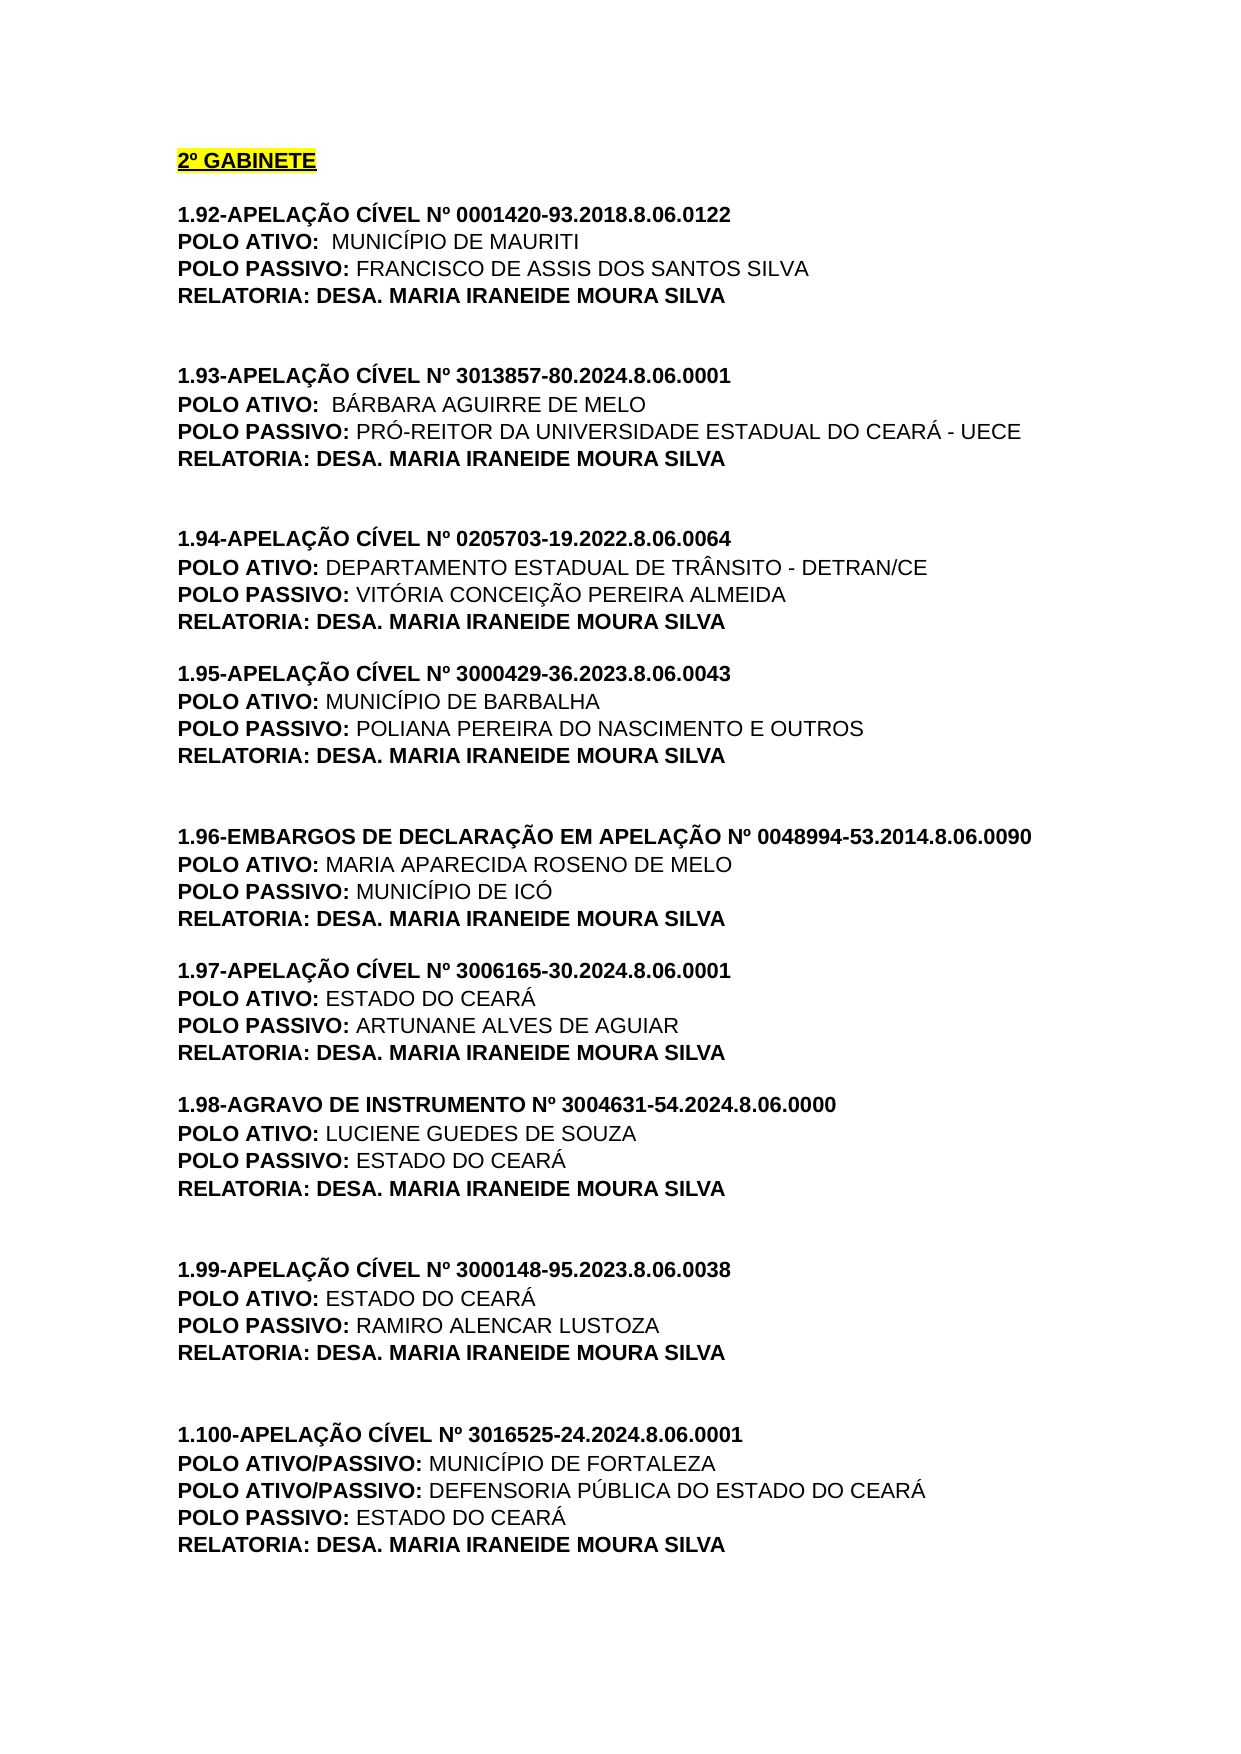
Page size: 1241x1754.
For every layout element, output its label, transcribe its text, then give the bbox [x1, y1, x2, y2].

text POLO ATIVO: MUNICÍPIO DE BARBALHA [177, 688, 1063, 714]
text POLO PASSIVO: FRANCISCO DE ASSIS DOS SANTOS SILVA [177, 256, 1063, 281]
text POLO ATIVO: ESTADO DO CEARÁ [177, 1286, 1063, 1311]
text POLO ATIVO: BÁRBARA AGUIRRE DE MELO [177, 392, 1063, 417]
text 1.92-APELAÇÃO CÍVEL Nº 0001420-93.2018.8.06.0122 [177, 202, 1063, 227]
text POLO ATIVO: DEPARTAMENTO ESTADUAL DE TRÂNSITO - DETRAN/CE [177, 554, 1063, 580]
text 1.98-AGRAVO DE INSTRUMENTO Nº 3004631-54.2024.8.06.0000 [177, 1092, 1063, 1117]
text POLO ATIVO/PASSIVO: DEFENSORIA PÚBLICA DO ESTADO DO CEARÁ [177, 1478, 1063, 1503]
text 1.97-APELAÇÃO CÍVEL Nº 3006165-30.2024.8.06.0001 [177, 958, 1063, 983]
text POLO PASSIVO: MUNICÍPIO DE ICÓ [177, 879, 1063, 904]
text RELATORIA: DESA. MARIA IRANEIDE MOURA SILVA [177, 1176, 1063, 1201]
text RELATORIA: DESA. MARIA IRANEIDE MOURA SILVA [177, 609, 1063, 634]
text 1.96-EMBARGOS DE DECLARAÇÃO EM APELAÇÃO Nº 0048994-53.2014.8.06.0090 [177, 824, 1063, 849]
text RELATORIA: DESA. MARIA IRANEIDE MOURA SILVA [177, 906, 1063, 931]
text POLO ATIVO/PASSIVO: MUNICÍPIO DE FORTALEZA [177, 1451, 1063, 1476]
text POLO ATIVO: MARIA APARECIDA ROSENO DE MELO [177, 851, 1063, 877]
text 2º GABINETE [177, 148, 1063, 173]
text POLO PASSIVO: ESTADO DO CEARÁ [177, 1505, 1063, 1530]
text RELATORIA: DESA. MARIA IRANEIDE MOURA SILVA [177, 1532, 1063, 1557]
text 1.94-APELAÇÃO CÍVEL Nº 0205703-19.2022.8.06.0064 [177, 526, 1063, 551]
text RELATORIA: DESA. MARIA IRANEIDE MOURA SILVA [177, 1340, 1063, 1365]
text RELATORIA: DESA. MARIA IRANEIDE MOURA SILVA [177, 743, 1063, 768]
text POLO PASSIVO: VITÓRIA CONCEIÇÃO PEREIRA ALMEIDA [177, 582, 1063, 607]
text RELATORIA: DESA. MARIA IRANEIDE MOURA SILVA [177, 283, 1063, 308]
text 1.95-APELAÇÃO CÍVEL Nº 3000429-36.2023.8.06.0043 [177, 661, 1063, 687]
text POLO ATIVO: LUCIENE GUEDES DE SOUZA [177, 1121, 1063, 1146]
text 1.93-APELAÇÃO CÍVEL Nº 3013857-80.2024.8.06.0001 [177, 363, 1063, 388]
text POLO PASSIVO: POLIANA PEREIRA DO NASCIMENTO E OUTROS [177, 716, 1063, 741]
text 1.99-APELAÇÃO CÍVEL Nº 3000148-95.2023.8.06.0038 [177, 1257, 1063, 1282]
text POLO ATIVO: ESTADO DO CEARÁ [177, 985, 1063, 1011]
text POLO PASSIVO: RAMIRO ALENCAR LUSTOZA [177, 1313, 1063, 1338]
text POLO PASSIVO: PRÓ-REITOR DA UNIVERSIDADE ESTADUAL DO CEARÁ - UECE [177, 419, 1063, 444]
text RELATORIA: DESA. MARIA IRANEIDE MOURA SILVA [177, 446, 1063, 471]
text POLO ATIVO: MUNICÍPIO DE MAURITI [177, 229, 1063, 254]
text 1.100-APELAÇÃO CÍVEL Nº 3016525-24.2024.8.06.0001 [177, 1422, 1063, 1447]
text RELATORIA: DESA. MARIA IRANEIDE MOURA SILVA [177, 1040, 1063, 1065]
text POLO PASSIVO: ESTADO DO CEARÁ [177, 1148, 1063, 1173]
text POLO PASSIVO: ARTUNANE ALVES DE AGUIAR [177, 1013, 1063, 1038]
